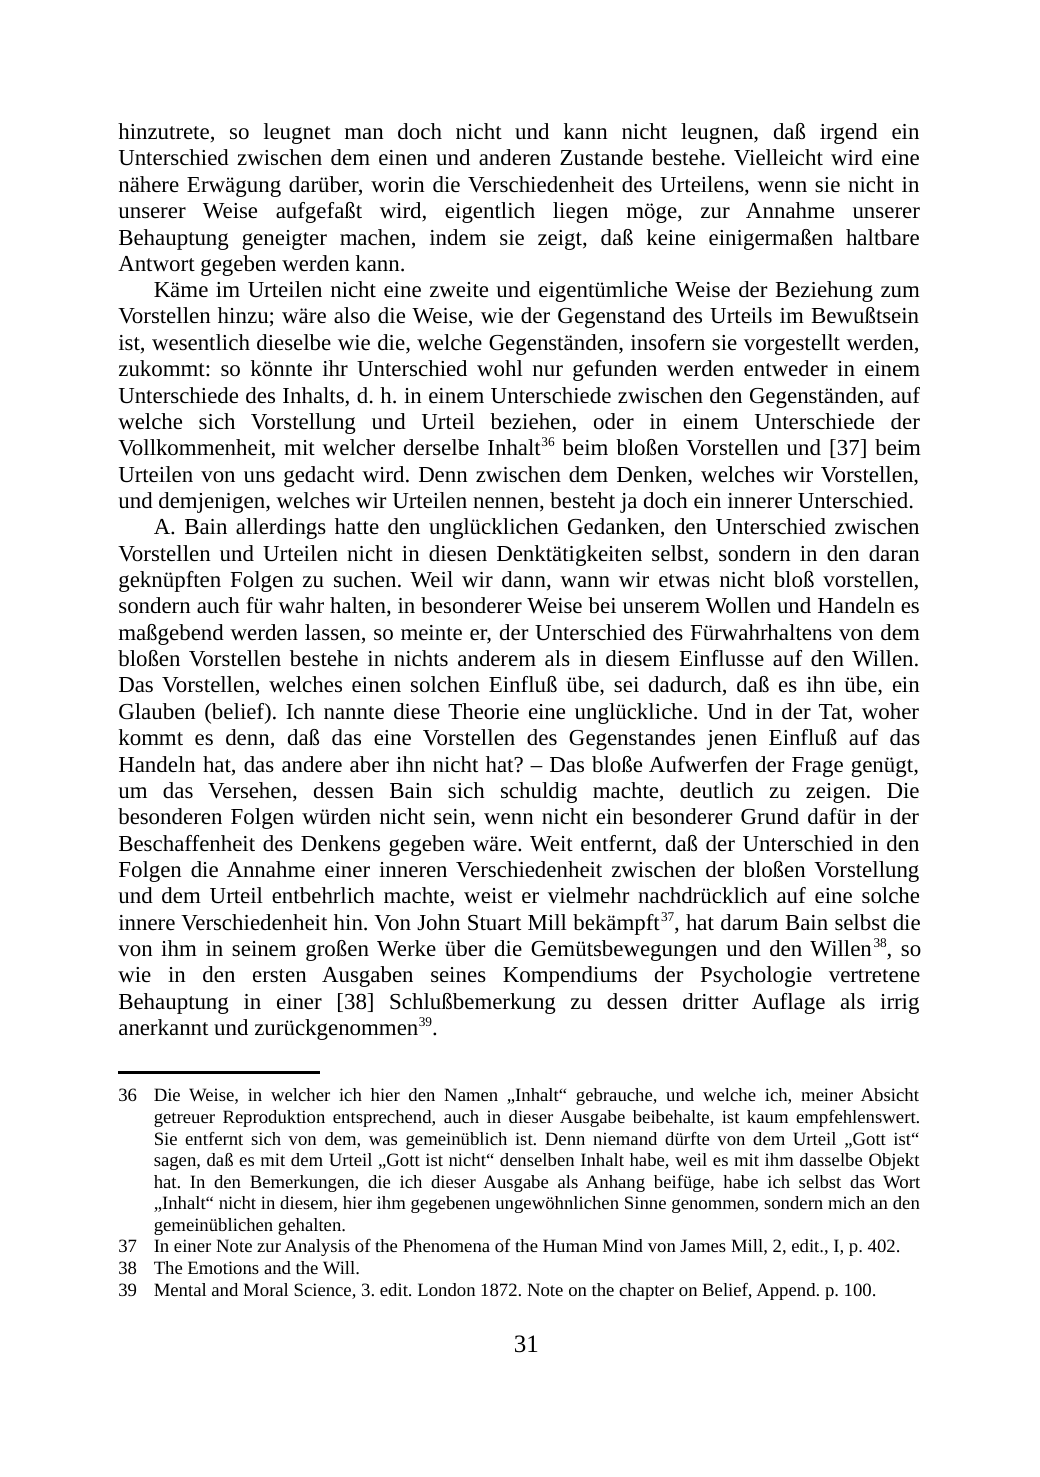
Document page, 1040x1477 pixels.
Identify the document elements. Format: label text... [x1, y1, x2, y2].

text Käme im Urteilen nicht eine zweite und eigentümliche Weise der Beziehung zum Vorstellen hinzu; wäre also die Weise, wie der Gegenstand des Urteils im Bewußtsein ist, wesentlich dieselbe wie die, welche Gegenständen, insofern sie vorgestellt werden, zukommt: so könnte ihr Unterschied wohl nur gefunden werden entweder in einem Unterschiede des Inhalts, d. h. in einem Unterschiede zwischen den Gegenständen, auf welche sich Vorstellung und Urteil beziehen, oder in einem Unterschiede der Vollkommenheit, mit welcher derselbe Inhalt beim bloßen Vorstellen und [37] beim Urteilen von uns gedacht wird. Denn zwischen dem Denken, welches wir Vorstellen, und demjenigen, welches wir Urteilen nennen, besteht ja doch ein innerer Unterschied. [118, 276, 921, 513]
text The Emotions and the Will. [118, 1257, 921, 1278]
text Mental and Moral Science, 3. edit. London 1872. Note on the chapter on Belief, Append. p. 100. [118, 1278, 921, 1300]
text Die Weise, in welcher ich hier den Namen „Inhalt“ gebrauche, und welche ich, meiner Absicht getreuer Reproduktion entsprechend, auch in dieser Ausgabe beibehalte, ist kaum empfehlenswert. Sie entfernt sich von dem, was gemeinüblich ist. Denn niemand dürfte von dem Urteil „Gott ist“ sagen, daß es mit dem Urteil „Gott ist nicht“ denselben Inhalt habe, weil es mit ihm dasselbe Objekt hat. In den Bemerkungen, die ich dieser Ausgabe als Anhang beifüge, habe ich selbst das Wort „Inhalt“ nicht in diesem, hier ihm gegebenen ungewöhnlichen Sinne genommen, sondern mich an den gemeinüblichen gehalten. [118, 1084, 921, 1235]
text In einer Note zur Analysis of the Phenomena of the Human Mind von James Mill, 2, edit., I, p. 402. [118, 1235, 921, 1257]
text hinzutrete, so leugnet man doch nicht und kann nicht leugnen, daß irgend ein Unterschied zwischen dem einen und anderen Zustande bestehe. Vielleicht wird eine nähere Erwägung darüber, worin die Verschiedenheit des Urteilens, wenn sie nicht in unserer Weise aufgefaßt wird, eigentlich liegen möge, zur Annahme unserer Behauptung geneigter machen, indem sie zeigt, daß keine einigermaßen haltbare Antwort gegeben werden kann. [118, 118, 921, 276]
text A. Bain allerdings hatte den unglücklichen Gedanken, den Unterschied zwischen Vorstellen und Urteilen nicht in diesen Denktätigkeiten selbst, sondern in den daran geknüpften Folgen zu suchen. Weil wir dann, wann wir etwas nicht bloß vorstellen, sondern auch für wahr halten, in besonderer Weise bei unserem Wollen und Handeln es maßgebend werden lassen, so meinte er, der Unterschied des Fürwahrhaltens von dem bloßen Vorstellen bestehe in nichts anderem als in diesem Einflusse auf den Willen. Das Vorstellen, welches einen solchen Einfluß übe, sei dadurch, daß es ihn übe, ein Glauben (belief). Ich nannte diese Theorie eine unglückliche. Und in der Tat, woher kommt es denn, daß das eine Vorstellen des Gegenstandes jenen Einfluß auf das Handeln hat, das andere aber ihn nicht hat? – Das bloße Aufwerfen der Frage genügt, um das Versehen, dessen Bain sich schuldig machte, deutlich zu zeigen. Die besonderen Folgen würden nicht sein, wenn nicht ein besonderer Grund dafür in der Beschaffenheit des Denkens gegeben wäre. Weit entfernt, daß der Unterschied in den Folgen die Annahme einer inneren Verschiedenheit zwischen der bloßen Vorstellung und dem Urteil entbehrlich machte, weist er vielmehr nachdrücklich auf eine solche innere Verschiedenheit hin. Von John Stuart Mill bekämpft, hat darum Bain selbst die von ihm in seinem großen Werke über die Gemütsbewegungen und den Willen, so wie in den ersten Ausgaben seines Kompendiums der Psychologie vertretene Behauptung in einer [38] Schlußbemerkung zu dessen dritter Auflage als irrig anerkannt und zurückgenommen. [118, 513, 921, 1041]
